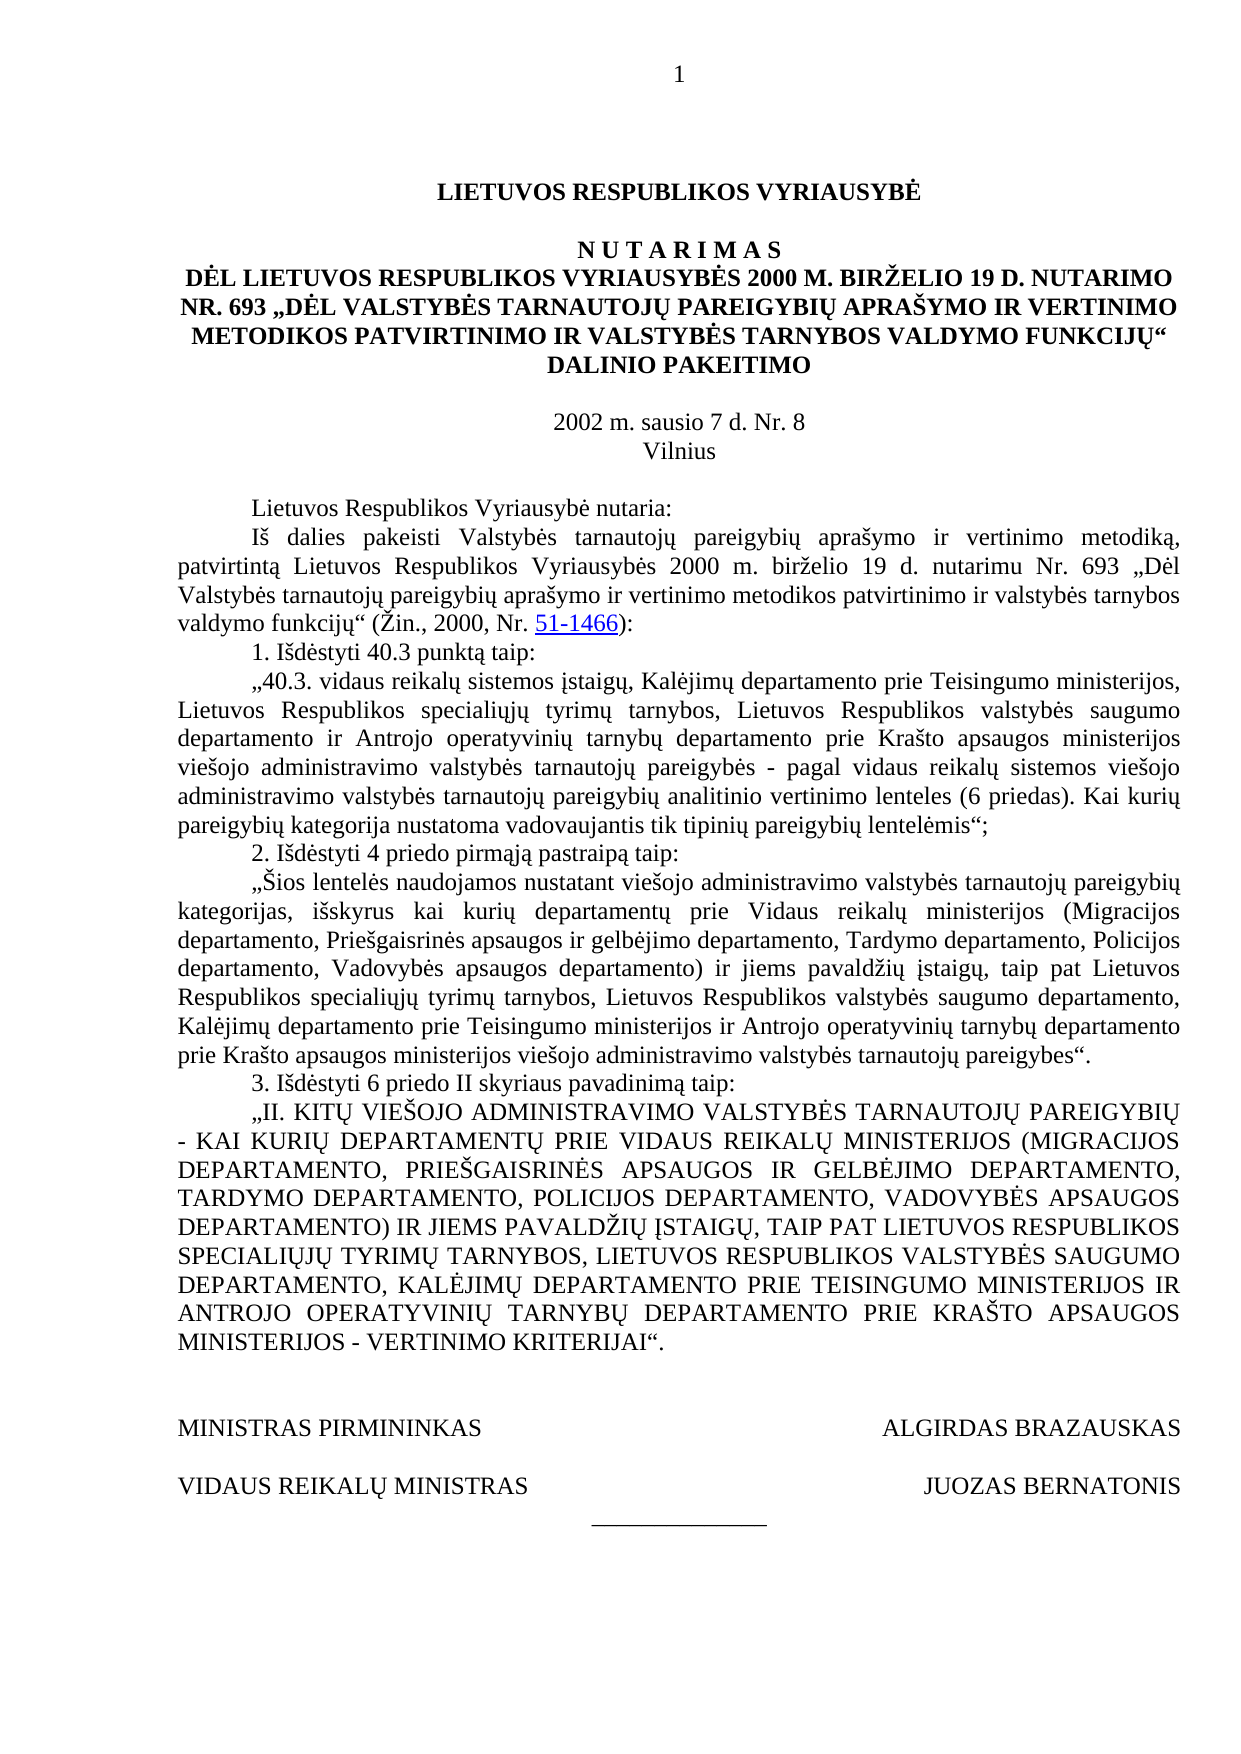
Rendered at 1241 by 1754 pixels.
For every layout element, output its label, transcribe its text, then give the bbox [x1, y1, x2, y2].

text „40.3. vidaus reikalų sistemos įstaigų, Kalėjimų departamento prie Teisingumo ministerijos, Lietuvos Respublikos specialiųjų tyrimų tarnybos, Lietuvos Respublikos valstybės saugumo departamento ir Antrojo operatyvinių tarnybų departamento prie Krašto apsaugos ministerijos viešojo administravimo valstybės tarnautojų pareigybės - pagal vidaus reikalų sistemos viešojo administravimo valstybės tarnautojų pareigybių analitinio vertinimo lenteles (6 priedas). Kai kurių pareigybių kategorija nustatoma vadovaujantis tik tipinių pareigybių lentelėmis“; [177, 666, 1181, 838]
text Vilnius [177, 436, 1181, 465]
text MINISTRAS PIRMININKAS ALGIRDAS BRAZAUSKAS [177, 1413, 1181, 1442]
text 3. Išdėstyti 6 priedo II skyriaus pavadinimą taip: [177, 1068, 1181, 1097]
text N U T A R I M A S [177, 235, 1181, 263]
text LIETUVOS RESPUBLIKOS VYRIAUSYBĖ [177, 177, 1181, 206]
text 2. Išdėstyti 4 priedo pirmąją pastraipą taip: [177, 838, 1181, 867]
text 1. Išdėstyti 40.3 punktą taip: [177, 637, 1181, 666]
text VIDAUS REIKALŲ MINISTRAS JUOZAS BERNATONIS [177, 1471, 1181, 1500]
text „II. KITŲ VIEŠOJO ADMINISTRAVIMO VALSTYBĖS TARNAUTOJŲ PAREIGYBIŲ - KAI KURIŲ DEPARTAMENTŲ PRIE VIDAUS REIKALŲ MINISTERIJOS (MIGRACIJOS DEPARTAMENTO, PRIEŠGAISRINĖS APSAUGOS IR GELBĖJIMO DEPARTAMENTO, TARDYMO DEPARTAMENTO, POLICIJOS DEPARTAMENTO, VADOVYBĖS APSAUGOS DEPARTAMENTO) IR JIEMS PAVALDŽIŲ ĮSTAIGŲ, TAIP PAT LIETUVOS RESPUBLIKOS SPECIALIŲJŲ TYRIMŲ TARNYBOS, LIETUVOS RESPUBLIKOS VALSTYBĖS SAUGUMO DEPARTAMENTO, KALĖJIMŲ DEPARTAMENTO PRIE TEISINGUMO MINISTERIJOS IR ANTROJO OPERATYVINIŲ TARNYBŲ DEPARTAMENTO PRIE KRAŠTO APSAUGOS MINISTERIJOS - VERTINIMO KRITERIJAI“. [177, 1097, 1181, 1356]
text 2002 m. sausio 7 d. Nr. 8 [177, 407, 1181, 436]
text DĖL LIETUVOS RESPUBLIKOS VYRIAUSYBĖS 2000 M. BIRŽELIO 19 D. NUTARIMO NR. 693 „DĖL VALSTYBĖS TARNAUTOJŲ PAREIGYBIŲ APRAŠYMO IR VERTINIMO METODIKOS PATVIRTINIMO IR VALSTYBĖS TARNYBOS VALDYMO FUNKCIJŲ“ DALINIO PAKEITIMO [177, 263, 1181, 378]
text „Šios lentelės naudojamos nustatant viešojo administravimo valstybės tarnautojų pareigybių kategorijas, išskyrus kai kurių departamentų prie Vidaus reikalų ministerijos (Migracijos departamento, Priešgaisrinės apsaugos ir gelbėjimo departamento, Tardymo departamento, Policijos departamento, Vadovybės apsaugos departamento) ir jiems pavaldžių įstaigų, taip pat Lietuvos Respublikos specialiųjų tyrimų tarnybos, Lietuvos Respublikos valstybės saugumo departamento, Kalėjimų departamento prie Teisingumo ministerijos ir Antrojo operatyvinių tarnybų departamento prie Krašto apsaugos ministerijos viešojo administravimo valstybės tarnautojų pareigybes“. [177, 867, 1181, 1068]
text Lietuvos Respublikos Vyriausybė nutaria: [177, 493, 1181, 522]
text Iš dalies pakeisti Valstybės tarnautojų pareigybių aprašymo ir vertinimo metodiką, patvirtintą Lietuvos Respublikos Vyriausybės 2000 m. birželio 19 d. nutarimu Nr. 693 „Dėl Valstybės tarnautojų pareigybių aprašymo ir vertinimo metodikos patvirtinimo ir valstybės tarnybos valdymo funkcijų“ (Žin., 2000, Nr. 51-1466): [177, 522, 1181, 637]
text ______________ [177, 1500, 1181, 1528]
